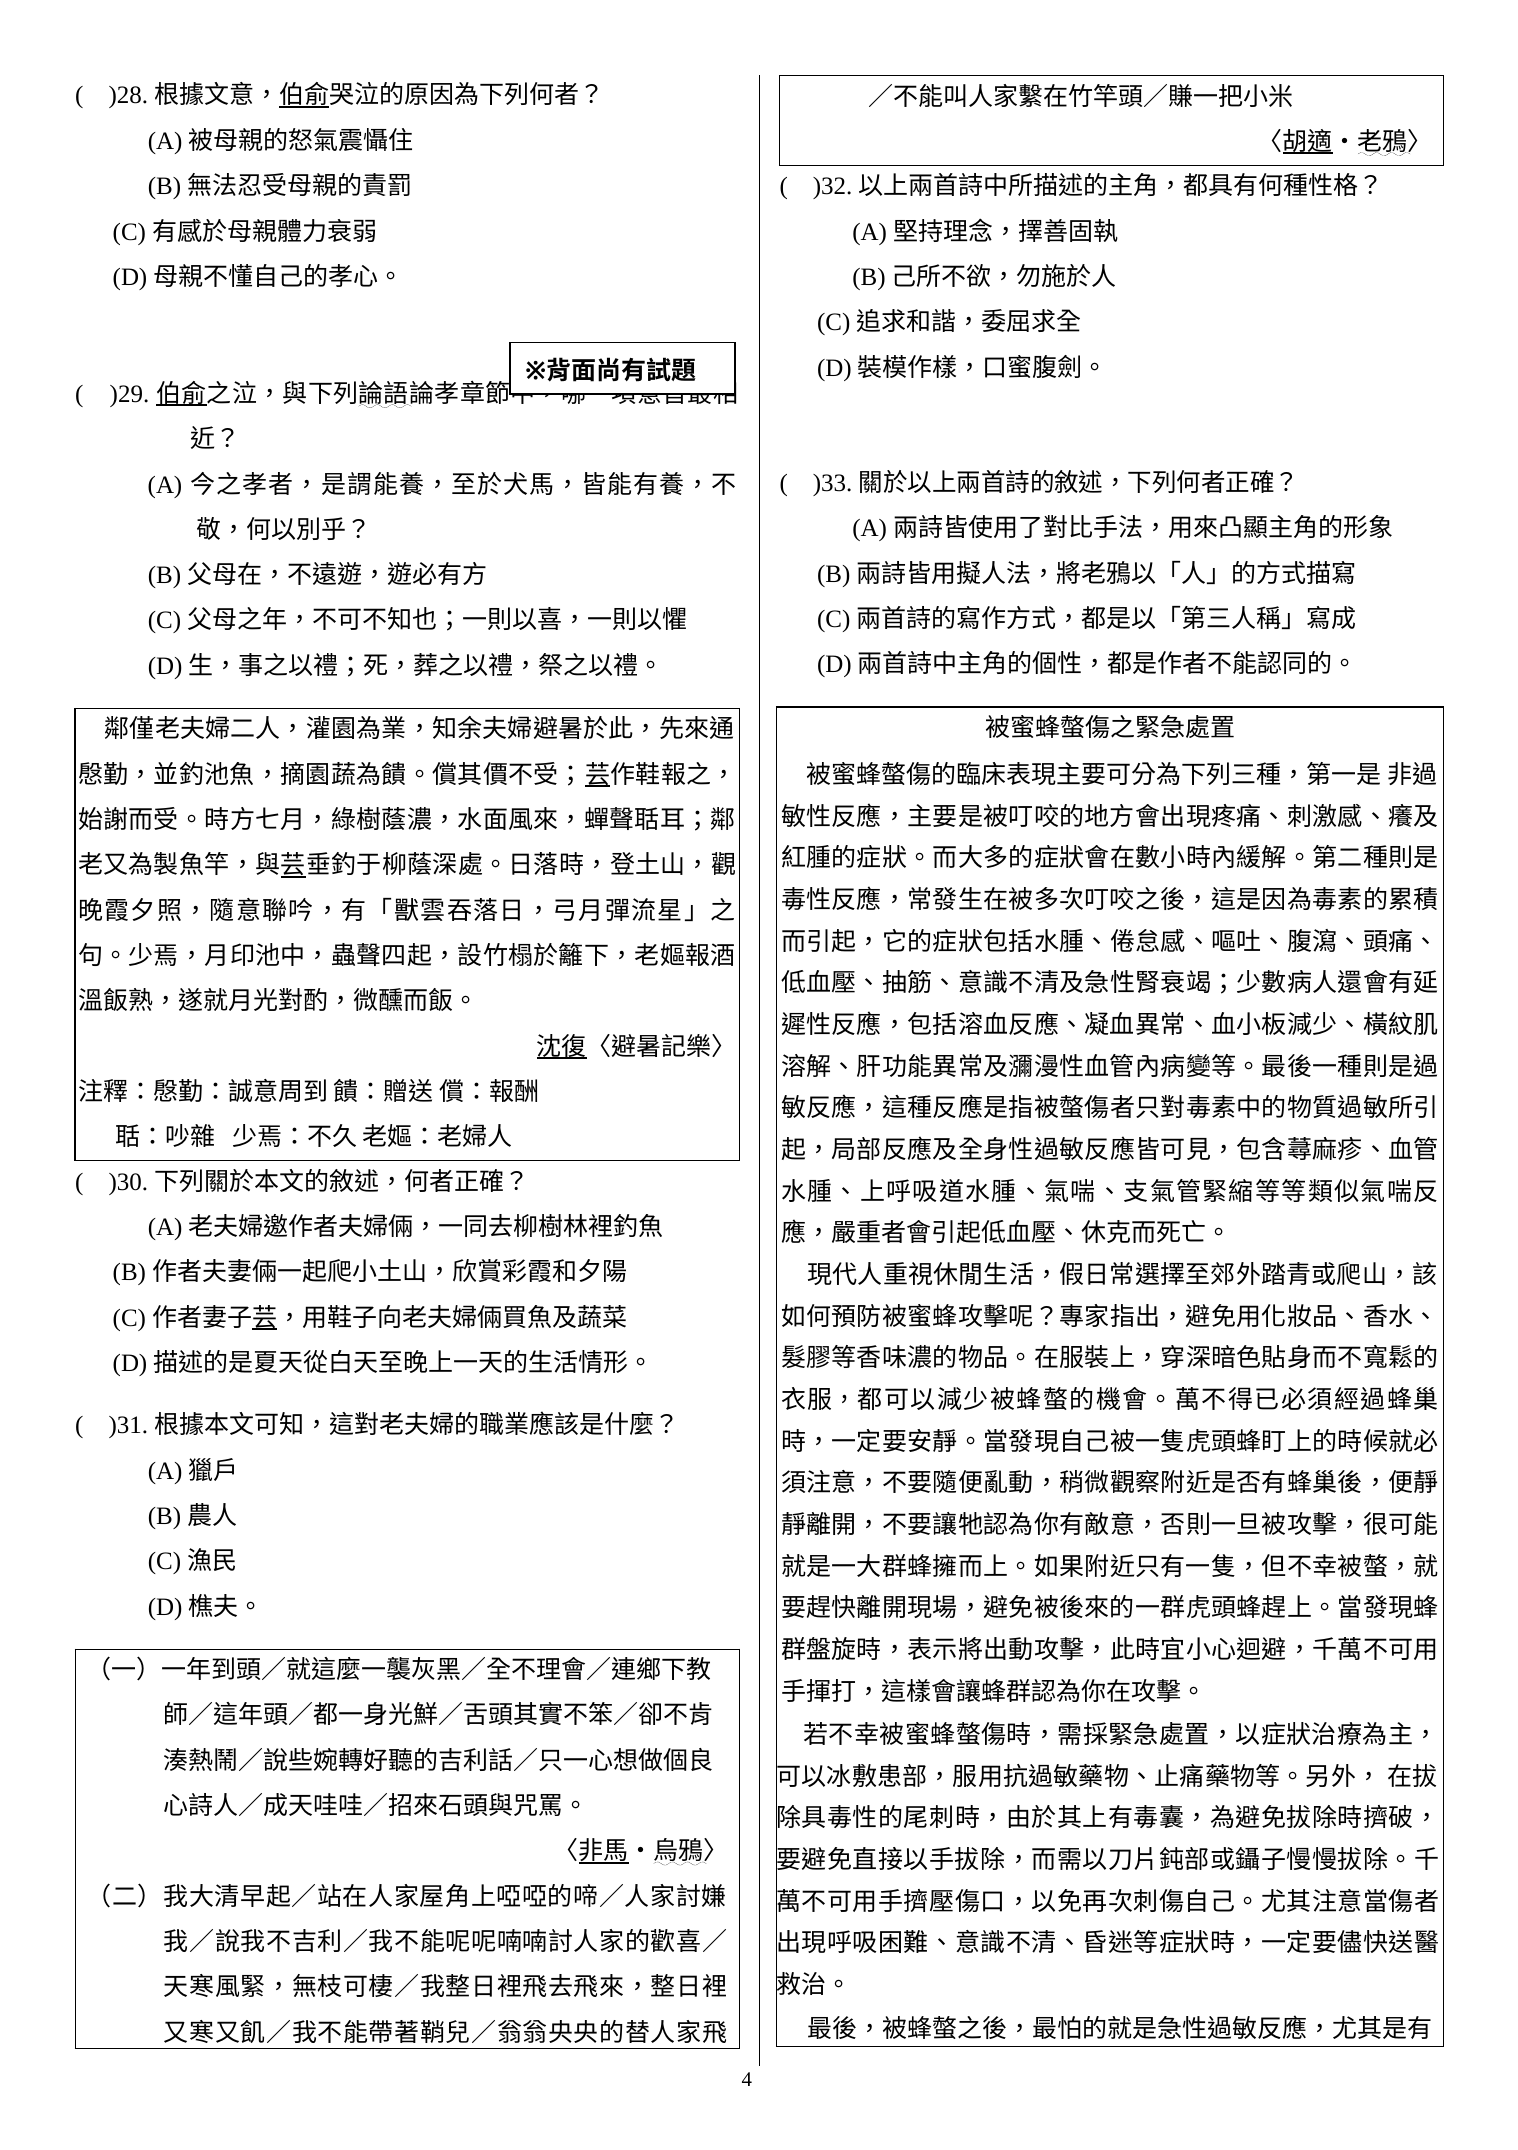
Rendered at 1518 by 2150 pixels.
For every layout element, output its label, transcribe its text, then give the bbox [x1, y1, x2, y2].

text ( )33. 關於以上兩首詩的敘述，下列何者正確？ [779, 463, 1443, 499]
text (A) 堅持理念，擇善固執 [852, 211, 1443, 247]
table_header ／不能叫人家繫在竹竿頭／賺一把小米 〈胡適‧老鴉〉 [780, 76, 1443, 165]
table_cell 若不幸被蜜蜂螫傷時，需採緊急處置，以症狀治療為主，可以冰敷患部，服用抗過敏藥物、止痛藥物等。另外， 在拔除具毒性的尾刺時，由於其上有毒囊，為避免拔除時擠破，要避免直接以手拔除，而需以刀片鈍部或鑷子慢慢拔除。千萬不可用手擠壓傷口，以免再次刺傷自己。尤其注意當傷者出現呼吸困難、意識不清、昏迷等症狀時，一定要儘快送醫救治。 [779, 1713, 1441, 2007]
text (C) 作者妻子芸，用鞋子向老夫婦倆買魚及蔬菜 [75, 1297, 738, 1333]
table_header 被蜜蜂螫傷之緊急處置 [777, 708, 1443, 2046]
text (B) 作者夫妻倆一起爬小土山，欣賞彩霞和夕陽 [75, 1252, 738, 1288]
text (B) 父母在，不遠遊，遊必有方 [148, 555, 738, 591]
text ( )32. 以上兩首詩中所描述的主角，都具有何種性格？ [779, 166, 1443, 202]
text (A) 兩詩皆使用了對比手法，用來凸顯主角的形象 [852, 508, 1443, 544]
table_header 被蜜蜂螫傷的臨床表現主要可分為下列三種，第一是 非過敏性反應，主要是被叮咬的地方會出現疼痛、刺激感、癢及紅腫的症狀。而大多的症狀會在數小時內緩解。第二種則是毒性反應，常發生在被多次叮咬之後，這是因為毒素的累積而引起，它的症狀包括水腫、倦怠感、嘔吐、腹瀉、頭痛、低血壓、抽筋、意識不清及急性腎衰竭；少數病人還會有延遲性反應，包括溶血反應、凝血異常、血小板減少、橫紋肌溶解、肝功能異常及瀰漫性血管內病變等。最後一種則是過敏反應，這種反應是指被螫傷者只對毒素中的物質過敏所引起，局部反應及全身性過敏反應皆可見，包含蕁麻疹、血管水腫、上呼吸道水腫、氣喘、支氣管緊縮等等類似氣喘反應，嚴重者會引起低血壓、休克而死亡。 現代人重視休閒生活，假日常選擇至郊外踏青或爬山，該如何預防被蜜蜂攻擊呢？專家指出，避免用化妝品、香水、髮膠等香味濃的物品。在服裝上，穿深暗色貼身而不寬鬆的衣服，都可以減少被蜂螫的機會。萬不得已必須經過蜂巢時，一定要安靜。當發現自己被一隻虎頭蜂盯上的時候就必須注意，不要隨便亂動，稍微觀察附近是否有蜂巢後，便靜靜離開，不要讓牠認為你有敵意，否則一旦被攻擊，很可能就是一大群蜂擁而上。如果附近只有一隻，但不幸被螫，就要趕快離開現場，避免被後來的一群虎頭蜂趕上。當發現蜂群盤旋時，表示將出動攻擊，此時宜小心迴避，千萬不可用手揮打，這樣會讓蜂群認為你在攻擊。 [779, 753, 1441, 1713]
text ( )31. 根據本文可知，這對老夫婦的職業應該是什麼？ [75, 1405, 738, 1441]
text (B) 無法忍受母親的責罰 [148, 166, 738, 202]
text ( )29. 伯俞之泣，與下列論語論孝章節中，哪一項意旨最相近？ [75, 373, 738, 455]
text (B) 己所不欲，勿施於人 [852, 256, 1443, 293]
table_header （一）一年到頭／就這麼一襲灰黑／全不理會／連鄉下教師／這年頭／都一身光鮮／舌頭其實不笨／卻不肯湊熱鬧／說些婉轉好聽的吉利話／只一心想做個良心詩人／成天哇哇／招來石頭與咒罵。 〈非馬‧烏鴉〉 （二）我大清早起／站在人家屋角上啞啞的啼／人家討嫌我／說我不吉利／我不能呢呢喃喃討人家的歡喜／天寒風緊，無枝可棲／我整日裡飛去飛來，整日裡又寒又飢／我不能帶著鞘兒／翁翁央央的替人家飛 [76, 1650, 739, 2048]
text (A) 今之孝者，是謂能養，至於犬馬，皆能有養，不敬，何以別乎？ [147, 464, 738, 546]
text (D) 樵夫。 [148, 1586, 738, 1622]
text (C) 漁民 [148, 1541, 738, 1577]
text (D) 母親不懂自己的孝心。 [75, 256, 738, 292]
text ※背面尚有試題 [525, 350, 720, 386]
text ( )30. 下列關於本文的敘述，何者正確？ [75, 1161, 738, 1197]
text (B) 兩詩皆用擬人法，將老鴉以「人」的方式描寫 [779, 553, 1443, 589]
text (C) 兩首詩的寫作方式，都是以「第三人稱」寫成 [779, 598, 1443, 635]
text (D) 兩首詩中主角的個性，都是作者不能認同的。 [779, 644, 1443, 680]
text (D) 生，事之以禮；死，葬之以禮，祭之以禮。 [148, 645, 738, 682]
text (D) 裝模作樣，口蜜腹劍。 [779, 347, 1443, 383]
text ( )28. 根據文意，伯俞哭泣的原因為下列何者？ [75, 75, 738, 111]
text (B) 農人 [148, 1495, 738, 1532]
table_cell 最後，被蜂螫之後，最怕的就是急性過敏反應，尤其是有 [779, 2007, 1441, 2046]
text (A) 獵戶 [148, 1450, 738, 1486]
text (A) 被母親的怒氣震懾住 [148, 120, 738, 157]
text (C) 追求和諧，委屈求全 [779, 302, 1443, 338]
text (C) 父母之年，不可不知也；一則以喜，一則以懼 [148, 600, 738, 636]
table_header 鄰僅老夫婦二人，灌園為業，知余夫婦避暑於此，先來通慇勤，並釣池魚，摘園蔬為饋。償其價不受；芸作鞋報之，始謝而受。時方七月，綠樹蔭濃，水面風來，蟬聲聒耳；鄰老又為製魚竿，與芸垂釣于柳蔭深處。日落時，登土山，觀晚霞夕照，隨意聯吟，有「獸雲吞落日，弓月彈流星」之句。少焉，月印池中，蟲聲四起，設竹榻於籬下，老嫗報酒溫飯熟，遂就月光對酌，微醺而飯。 沈復〈避暑記樂〉 注釋：慇勤：誠意周到 饋：贈送 償：報酬 聒：吵雜 少焉：不久 老嫗：老婦人 [76, 709, 739, 1160]
text (C) 有感於母親體力衰弱 [75, 211, 738, 247]
text (A) 老夫婦邀作者夫婦倆，一同去柳樹林裡釣魚 [148, 1206, 738, 1243]
text (D) 描述的是夏天從白天至晚上一天的生活情形。 [75, 1342, 738, 1378]
